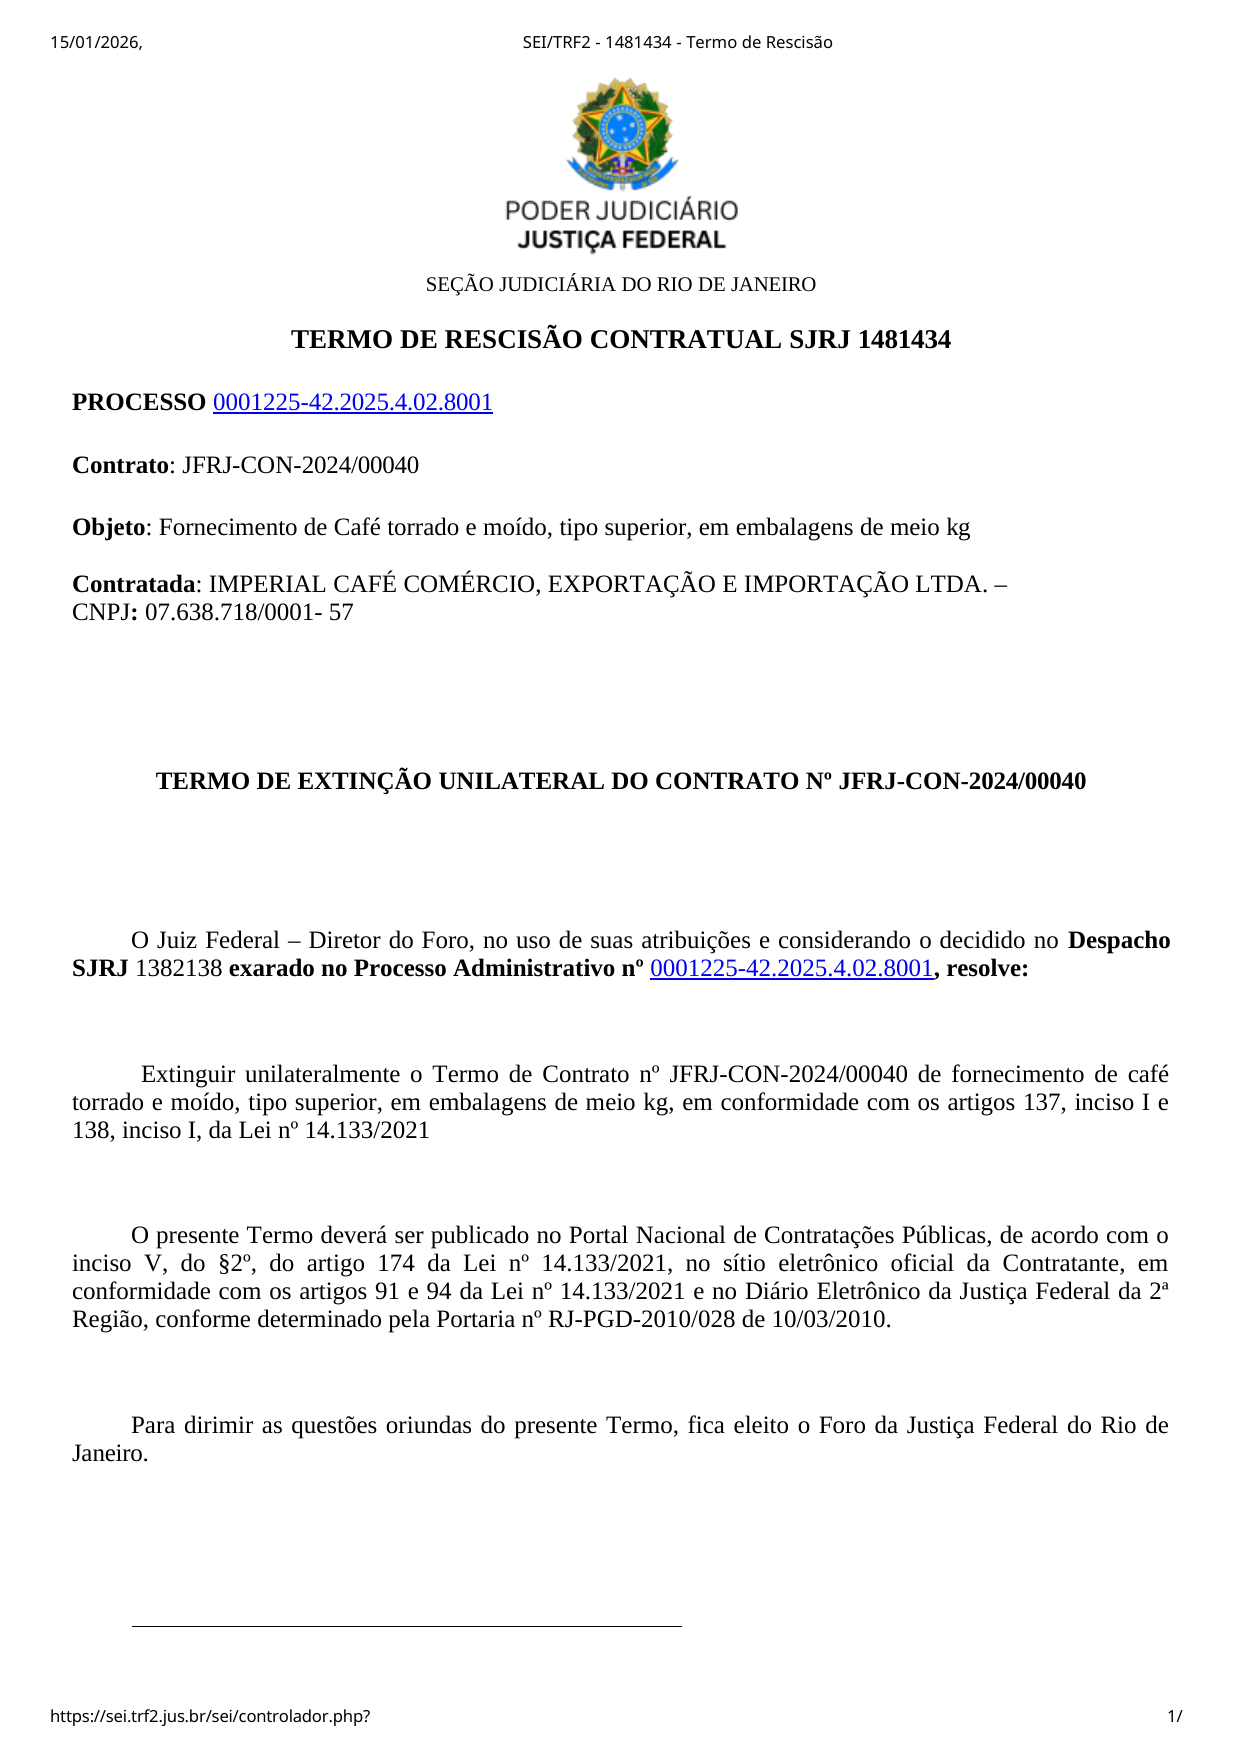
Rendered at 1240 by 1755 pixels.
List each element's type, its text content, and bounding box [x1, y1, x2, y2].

text Para dirimir as questões oriundas do presente Termo, fica eleito o Foro da Justiça Federal do Rio de Janeiro. [72, 1411, 1171, 1467]
text Objeto: Fornecimento de Café torrado e moído, tipo superior, em embalagens de meio kg [72, 512, 1181, 541]
text O presente Termo deverá ser publicado no Portal Nacional de Contratações Públicas, de acordo com o inciso V, do §2º, do artigo 174 da Lei nº 14.133/2021, no sítio eletrônico oficial da Contratante, em conformidade com os artigos 91 e 94 da Lei nº 14.133/2021 e no Diário Eletrônico da Justiça Federal da 2ª Região, conforme determinado pela Portaria nº RJ-PGD-2010/028 de 10/03/2010. [72, 1222, 1171, 1333]
text Contrato: JFRJ-CON-2024/00040 [72, 450, 1181, 478]
text SEÇÃO JUDICIÁRIA DO RIO DE JANEIRO [62, 272, 1181, 296]
text Contratada: IMPERIAL CAFÉ COMÉRCIO, EXPORTAÇÃO E IMPORTAÇÃO LTDA. – CNPJ: 07.638.718/0001- 57 [72, 571, 1070, 626]
text TERMO DE RESCISÃO CONTRATUAL SJRJ 1481434 [62, 323, 1181, 354]
text PROCESSO 0001225-42.2025.4.02.8001 [72, 387, 1181, 416]
text TERMO DE EXTINÇÃO UNILATERAL DO CONTRATO Nº JFRJ-CON-2024/00040 [62, 766, 1181, 795]
text Extinguir unilateralmente o Termo de Contrato nº JFRJ-CON-2024/00040 de fornecimento de café torrado e moído, tipo superior, em embalagens de meio kg, em conformidade com os artigos 137, inciso I e 138, inciso I, da Lei nº 14.133/2021 [72, 1060, 1171, 1144]
text O Juiz Federal – Diretor do Foro, no uso de suas atribuições e considerando o decidido no Despacho SJRJ 1382138 exarado no Processo Administrativo nº 0001225-42.2025.4.02.8001, resolve: [72, 926, 1171, 982]
